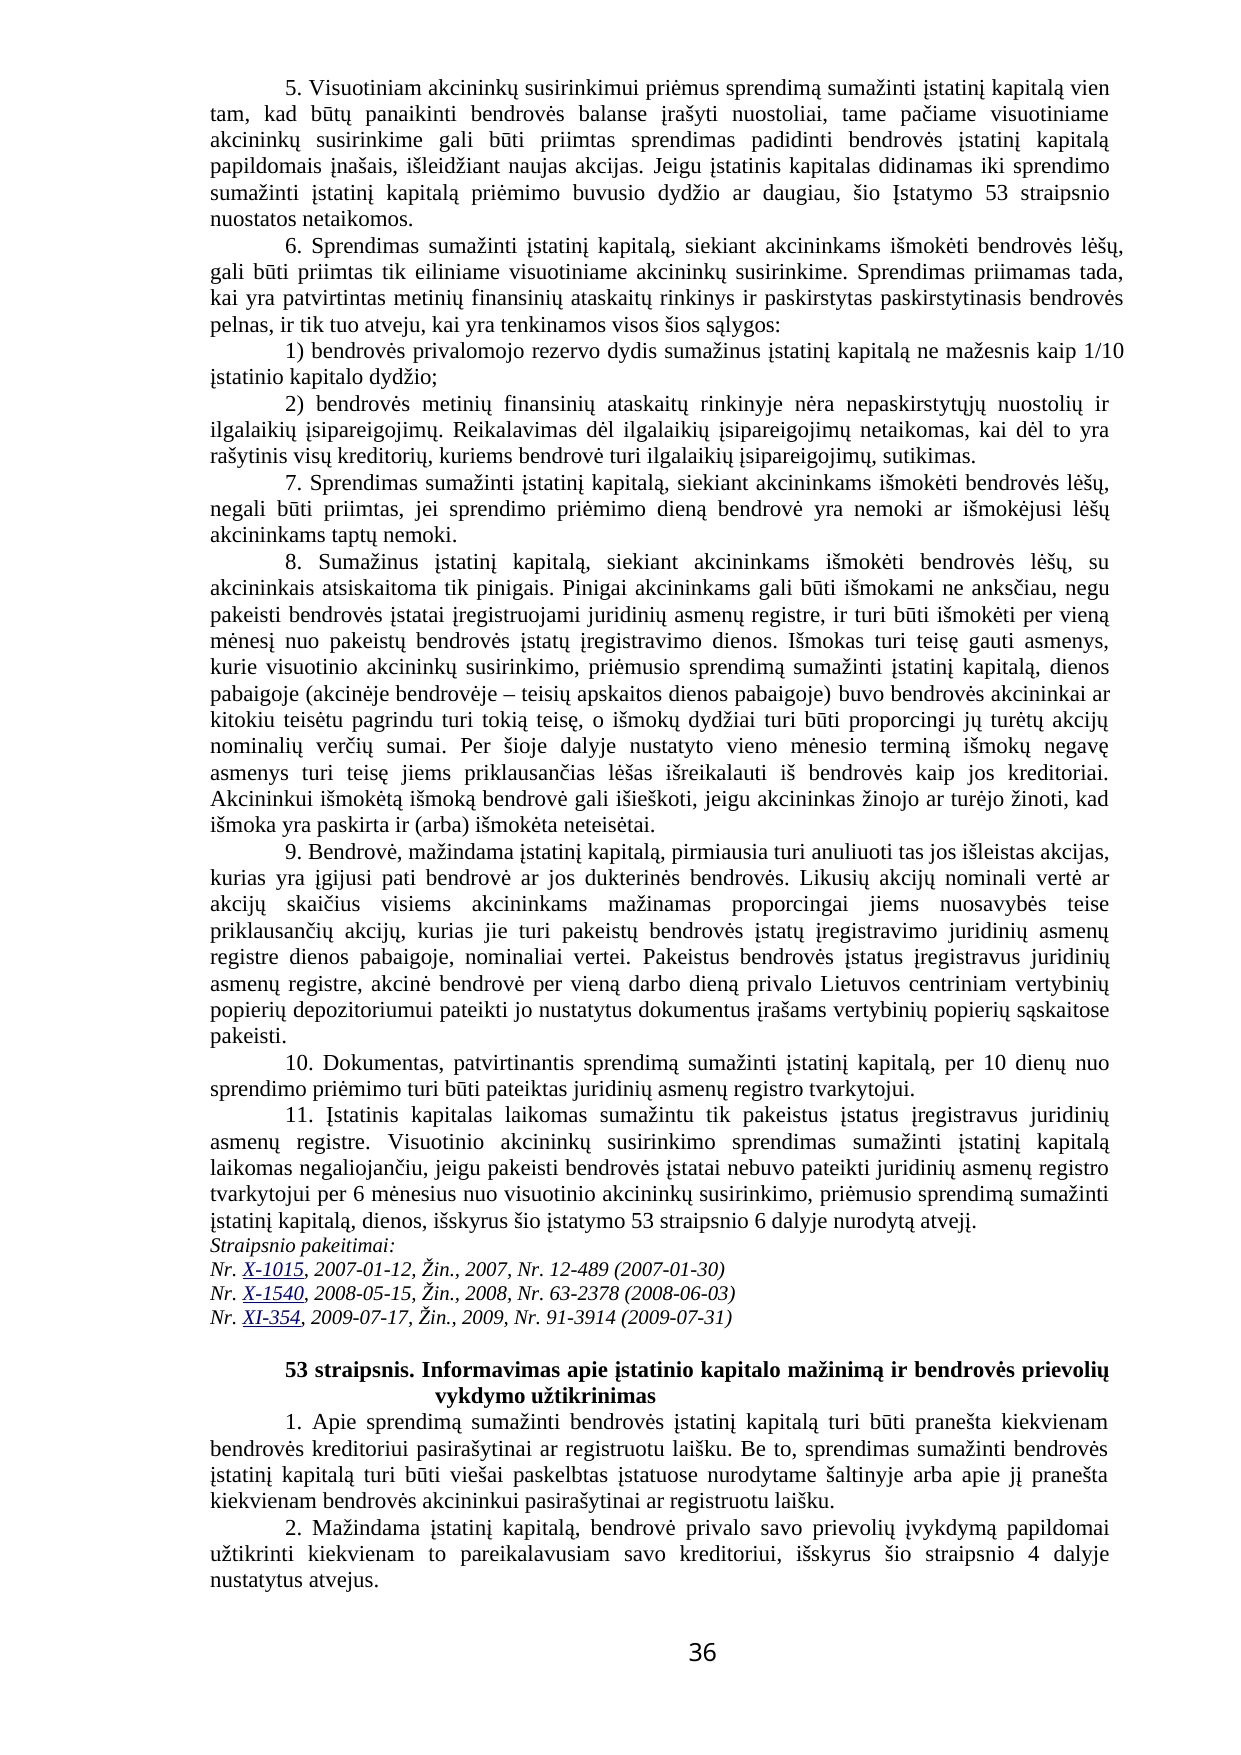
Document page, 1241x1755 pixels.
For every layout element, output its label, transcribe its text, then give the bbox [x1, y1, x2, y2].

text Nr. X-1015, 2007-01-12, Žin., 2007, Nr. 12-489 (2007-01-30) [210, 1257, 1111, 1281]
text 2. Mažindama įstatinį kapitalą, bendrovė privalo savo prievolių įvykdymą papildomai užtikrinti kiekvienam to pareikalavusiam savo kreditoriui, išskyrus šio straipsnio 4 dalyje nustatytus atvejus. [210, 1514, 1111, 1593]
text 2) bendrovės metinių finansinių ataskaitų rinkinyje nėra nepaskirstytųjų nuostolių ir ilgalaikių įsipareigojimų. Reikalavimas dėl ilgalaikių įsipareigojimų netaikomas, kai dėl to yra rašytinis visų kreditorių, kuriems bendrovė turi ilgalaikių įsipareigojimų, sutikimas. [210, 390, 1111, 469]
text 8. Sumažinus įstatinį kapitalą, siekiant akcininkams išmokėti bendrovės lėšų, su akcininkais atsiskaitoma tik pinigais. Pinigai akcininkams gali būti išmokami ne anksčiau, negu pakeisti bendrovės įstatai įregistruojami juridinių asmenų registre, ir turi būti išmokėti per vieną mėnesį nuo pakeistų bendrovės įstatų įregistravimo dienos. Išmokas turi teisę gauti asmenys, kurie visuotinio akcininkų susirinkimo, priėmusio sprendimą sumažinti įstatinį kapitalą, dienos pabaigoje (akcinėje bendrovėje – teisių apskaitos dienos pabaigoje) buvo bendrovės akcininkai ar kitokiu teisėtu pagrindu turi tokią teisę, o išmokų dydžiai turi būti proporcingi jų turėtų akcijų nominalių verčių sumai. Per šioje dalyje nustatyto vieno mėnesio terminą išmokų negavę asmenys turi teisę jiems priklausančias lėšas išreikalauti iš bendrovės kaip jos kreditoriai. Akcininkui išmokėtą išmoką bendrovė gali išieškoti, jeigu akcininkas žinojo ar turėjo žinoti, kad išmoka yra paskirta ir (arba) išmokėta neteisėtai. [210, 548, 1111, 838]
text 9. Bendrovė, mažindama įstatinį kapitalą, pirmiausia turi anuliuoti tas jos išleistas akcijas, kurias yra įgijusi pati bendrovė ar jos dukterinės bendrovės. Likusių akcijų nominali vertė ar akcijų skaičius visiems akcininkams mažinamas proporcingai jiems nuosavybės teise priklausančių akcijų, kurias jie turi pakeistų bendrovės įstatų įregistravimo juridinių asmenų registre dienos pabaigoje, nominaliai vertei. Pakeistus bendrovės įstatus įregistravus juridinių asmenų registre, akcinė bendrovė per vieną darbo dieną privalo Lietuvos centriniam vertybinių popierių depozitoriumui pateikti jo nustatytus dokumentus įrašams vertybinių popierių sąskaitose pakeisti. [210, 838, 1111, 1049]
text 53 straipsnis. Informavimas apie įstatinio kapitalo mažinimą ir bendrovės prievolių vykdymo užtikrinimas [285, 1356, 1111, 1408]
text 1. Apie sprendimą sumažinti bendrovės įstatinį kapitalą turi būti pranešta kiekvienam bendrovės kreditoriui pasirašytinai ar registruotu laišku. Be to, sprendimas sumažinti bendrovės įstatinį kapitalą turi būti viešai paskelbtas įstatuose nurodytame šaltinyje arba apie jį pranešta kiekvienam bendrovės akcininkui pasirašytinai ar registruotu laišku. [210, 1408, 1110, 1514]
text 1) bendrovės privalomojo rezervo dydis sumažinus įstatinį kapitalą ne mažesnis kaip 1/10 įstatinio kapitalo dydžio; [210, 337, 1126, 390]
text Nr. X-1540, 2008-05-15, Žin., 2008, Nr. 63-2378 (2008-06-03) [210, 1281, 1111, 1305]
text 6. Sprendimas sumažinti įstatinį kapitalą, siekiant akcininkams išmokėti bendrovės lėšų, gali būti priimtas tik eiliniame visuotiniame akcininkų susirinkime. Sprendimas priimamas tada, kai yra patvirtintas metinių finansinių ataskaitų rinkinys ir paskirstytas paskirstytinasis bendrovės pelnas, ir tik tuo atveju, kai yra tenkinamos visos šios sąlygos: [210, 232, 1126, 337]
text 7. Sprendimas sumažinti įstatinį kapitalą, siekiant akcininkams išmokėti bendrovės lėšų, negali būti priimtas, jei sprendimo priėmimo dieną bendrovė yra nemoki ar išmokėjusi lėšų akcininkams taptų nemoki. [210, 469, 1111, 548]
text 10. Dokumentas, patvirtinantis sprendimą sumažinti įstatinį kapitalą, per 10 dienų nuo sprendimo priėmimo turi būti pateiktas juridinių asmenų registro tvarkytojui. [210, 1049, 1111, 1101]
text Nr. XI-354, 2009-07-17, Žin., 2009, Nr. 91-3914 (2009-07-31) [210, 1305, 1120, 1329]
text 11. Įstatinis kapitalas laikomas sumažintu tik pakeistus įstatus įregistravus juridinių asmenų registre. Visuotinio akcininkų susirinkimo sprendimas sumažinti įstatinį kapitalą laikomas negaliojančiu, jeigu pakeisti bendrovės įstatai nebuvo pateikti juridinių asmenų registro tvarkytojui per 6 mėnesius nuo visuotinio akcininkų susirinkimo, priėmusio sprendimą sumažinti įstatinį kapitalą, dienos, išskyrus šio įstatymo 53 straipsnio 6 dalyje nurodytą atvejį. [210, 1101, 1111, 1233]
text 5. Visuotiniam akcininkų susirinkimui priėmus sprendimą sumažinti įstatinį kapitalą vien tam, kad būtų panaikinti bendrovės balanse įrašyti nuostoliai, tame pačiame visuotiniame akcininkų susirinkime gali būti priimtas sprendimas padidinti bendrovės įstatinį kapitalą papildomais įnašais, išleidžiant naujas akcijas. Jeigu įstatinis kapitalas didinamas iki sprendimo sumažinti įstatinį kapitalą priėmimo buvusio dydžio ar daugiau, šio Įstatymo 53 straipsnio nuostatos netaikomos. [210, 73, 1111, 232]
text Straipsnio pakeitimai: [210, 1233, 1111, 1257]
